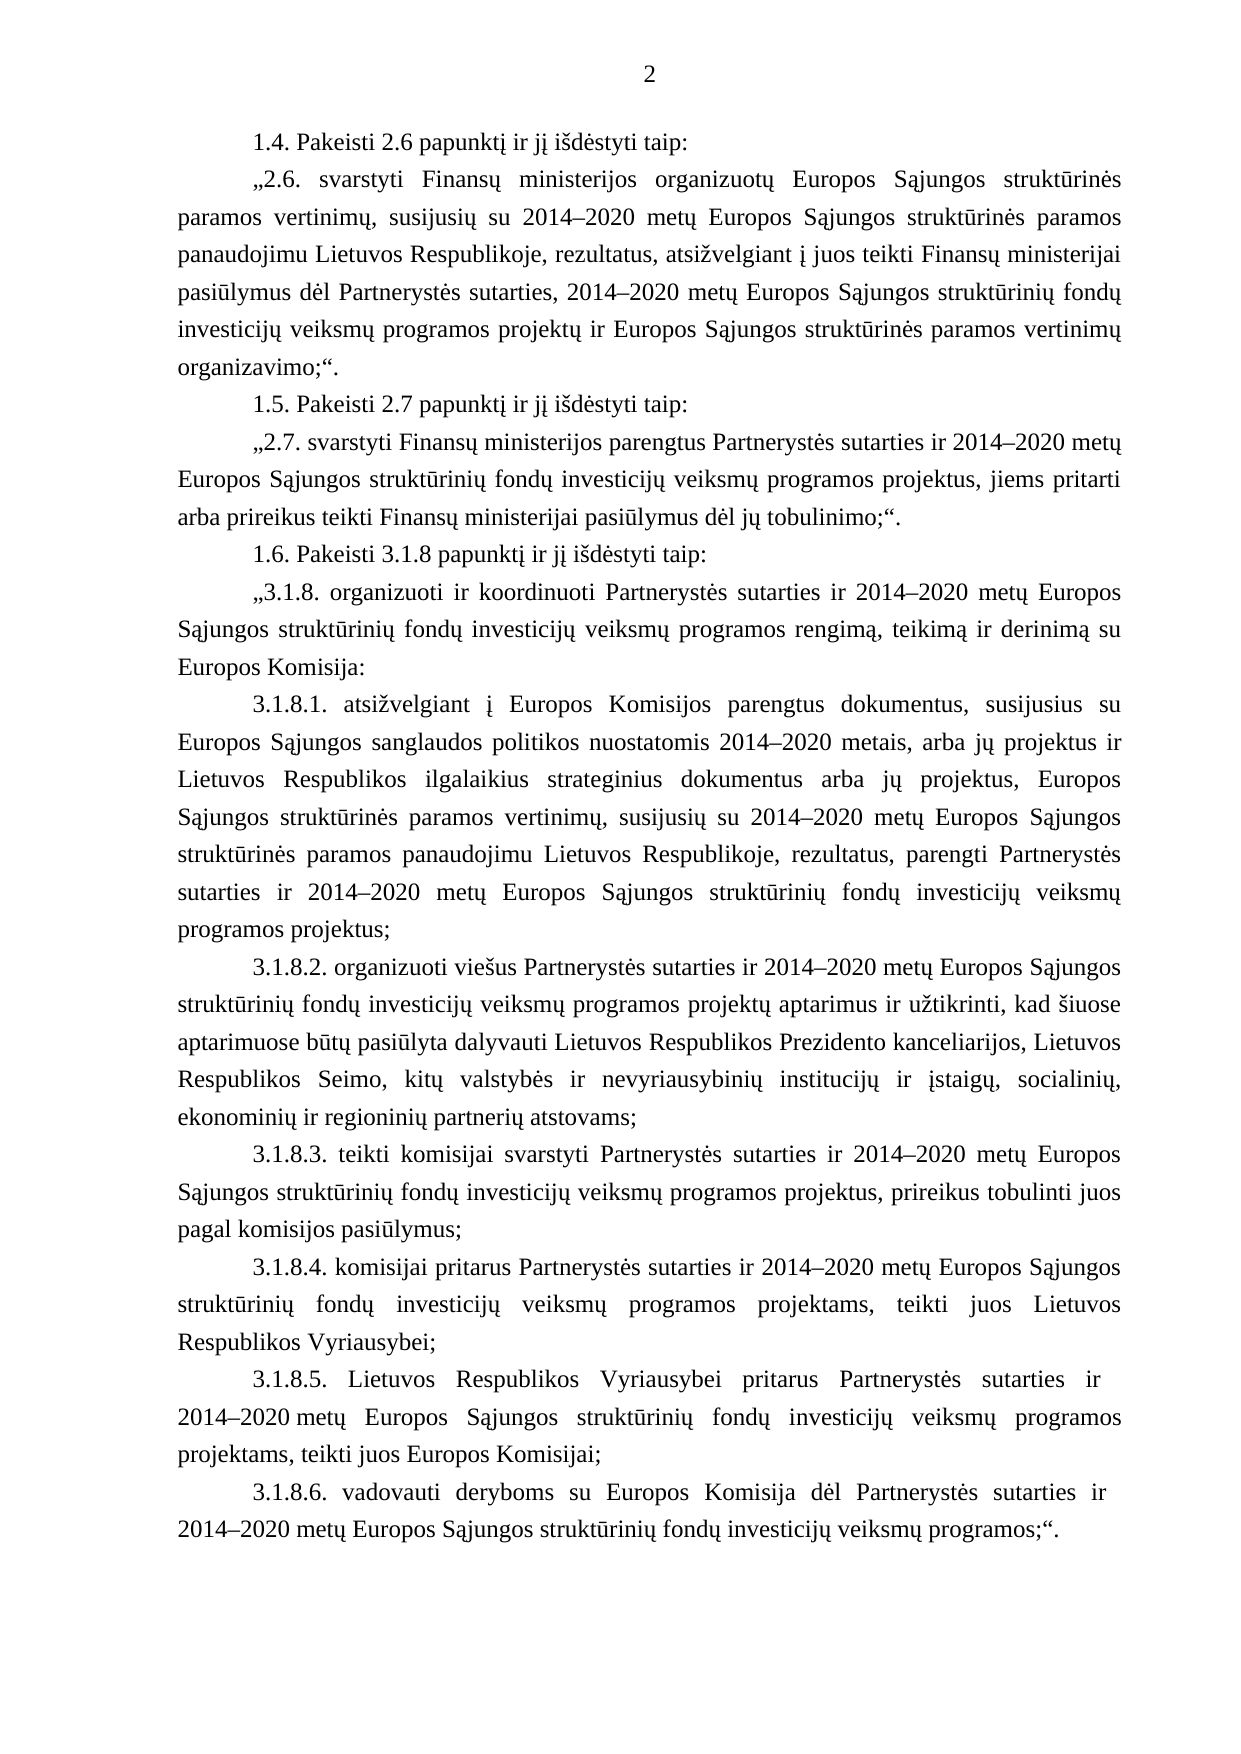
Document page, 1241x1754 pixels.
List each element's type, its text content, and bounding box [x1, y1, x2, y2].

text 1.4. Pakeisti 2.6 papunktį ir jį išdėstyti taip: [177, 118, 1122, 156]
text 3.1.8.1. atsižvelgiant į Europos Komisijos parengtus dokumentus, susijusius su Europos Sąjungos sanglaudos politikos nuostatomis 2014–2020 metais, arba jų projektus ir Lietuvos Respublikos ilgalaikius strateginius dokumentus arba jų projektus, Europos Sąjungos struktūrinės paramos vertinimų, susijusių su 2014–2020 metų Europos Sąjungos struktūrinės paramos panaudojimu Lietuvos Respublikoje, rezultatus, parengti Partnerystės sutarties ir 2014–2020 metų Europos Sąjungos struktūrinių fondų investicijų veiksmų programos projektus; [177, 681, 1122, 943]
text 3.1.8.5. Lietuvos Respublikos Vyriausybei pritarus Partnerystės sutarties ir 2014–2020 metų Europos Sąjungos struktūrinių fondų investicijų veiksmų programos projektams, teikti juos Europos Komisijai; [177, 1356, 1122, 1468]
text 3.1.8.3. teikti komisijai svarstyti Partnerystės sutarties ir 2014–2020 metų Europos Sąjungos struktūrinių fondų investicijų veiksmų programos projektus, prireikus tobulinti juos pagal komisijos pasiūlymus; [177, 1131, 1122, 1243]
text 3.1.8.6. vadovauti deryboms su Europos Komisija dėl Partnerystės sutarties ir 2014–2020 metų Europos Sąjungos struktūrinių fondų investicijų veiksmų programos;“. [177, 1468, 1122, 1543]
text „3.1.8. organizuoti ir koordinuoti Partnerystės sutarties ir 2014–2020 metų Europos Sąjungos struktūrinių fondų investicijų veiksmų programos rengimą, teikimą ir derinimą su Europos Komisija: [177, 568, 1122, 681]
text 3.1.8.4. komisijai pritarus Partnerystės sutarties ir 2014–2020 metų Europos Sąjungos struktūrinių fondų investicijų veiksmų programos projektams, teikti juos Lietuvos Respublikos Vyriausybei; [177, 1243, 1122, 1356]
text „2.7. svarstyti Finansų ministerijos parengtus Partnerystės sutarties ir 2014–2020 metų Europos Sąjungos struktūrinių fondų investicijų veiksmų programos projektus, jiems pritarti arba prireikus teikti Finansų ministerijai pasiūlymus dėl jų tobulinimo;“. [177, 418, 1122, 531]
text 1.6. Pakeisti 3.1.8 papunktį ir jį išdėstyti taip: [177, 531, 1122, 568]
text „2.6. svarstyti Finansų ministerijos organizuotų Europos Sąjungos struktūrinės paramos vertinimų, susijusių su 2014–2020 metų Europos Sąjungos struktūrinės paramos panaudojimu Lietuvos Respublikoje, rezultatus, atsižvelgiant į juos teikti Finansų ministerijai pasiūlymus dėl Partnerystės sutarties, 2014–2020 metų Europos Sąjungos struktūrinių fondų investicijų veiksmų programos projektų ir Europos Sąjungos struktūrinės paramos vertinimų organizavimo;“. [177, 156, 1122, 381]
text 3.1.8.2. organizuoti viešus Partnerystės sutarties ir 2014–2020 metų Europos Sąjungos struktūrinių fondų investicijų veiksmų programos projektų aptarimus ir užtikrinti, kad šiuose aptarimuose būtų pasiūlyta dalyvauti Lietuvos Respublikos Prezidento kanceliarijos, Lietuvos Respublikos Seimo, kitų valstybės ir nevyriausybinių institucijų ir įstaigų, socialinių, ekonominių ir regioninių partnerių atstovams; [177, 943, 1122, 1131]
text 1.5. Pakeisti 2.7 papunktį ir jį išdėstyti taip: [177, 381, 1122, 418]
